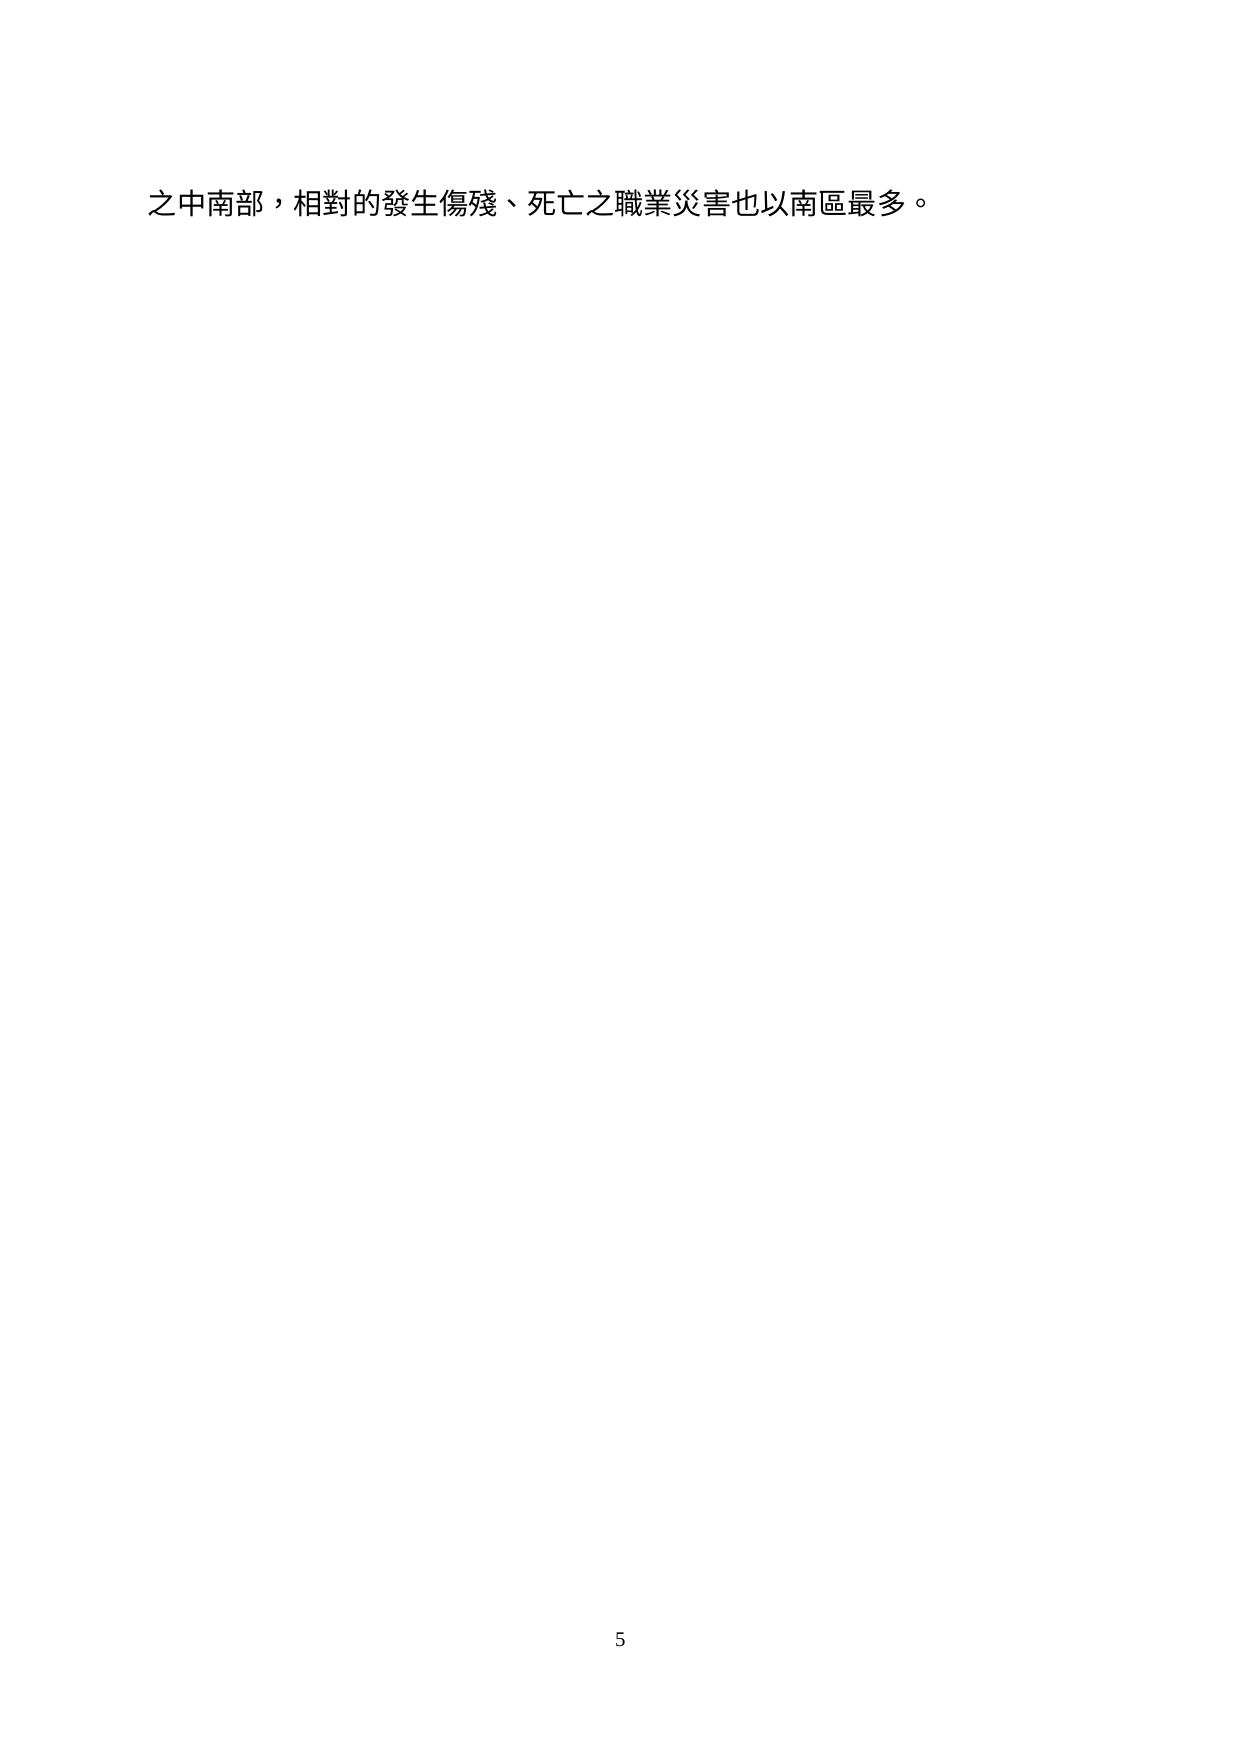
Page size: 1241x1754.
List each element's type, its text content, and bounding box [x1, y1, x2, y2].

text 之中南部，相對的發生傷殘、死亡之職業災害也以南區最多。 [148, 164, 1092, 239]
